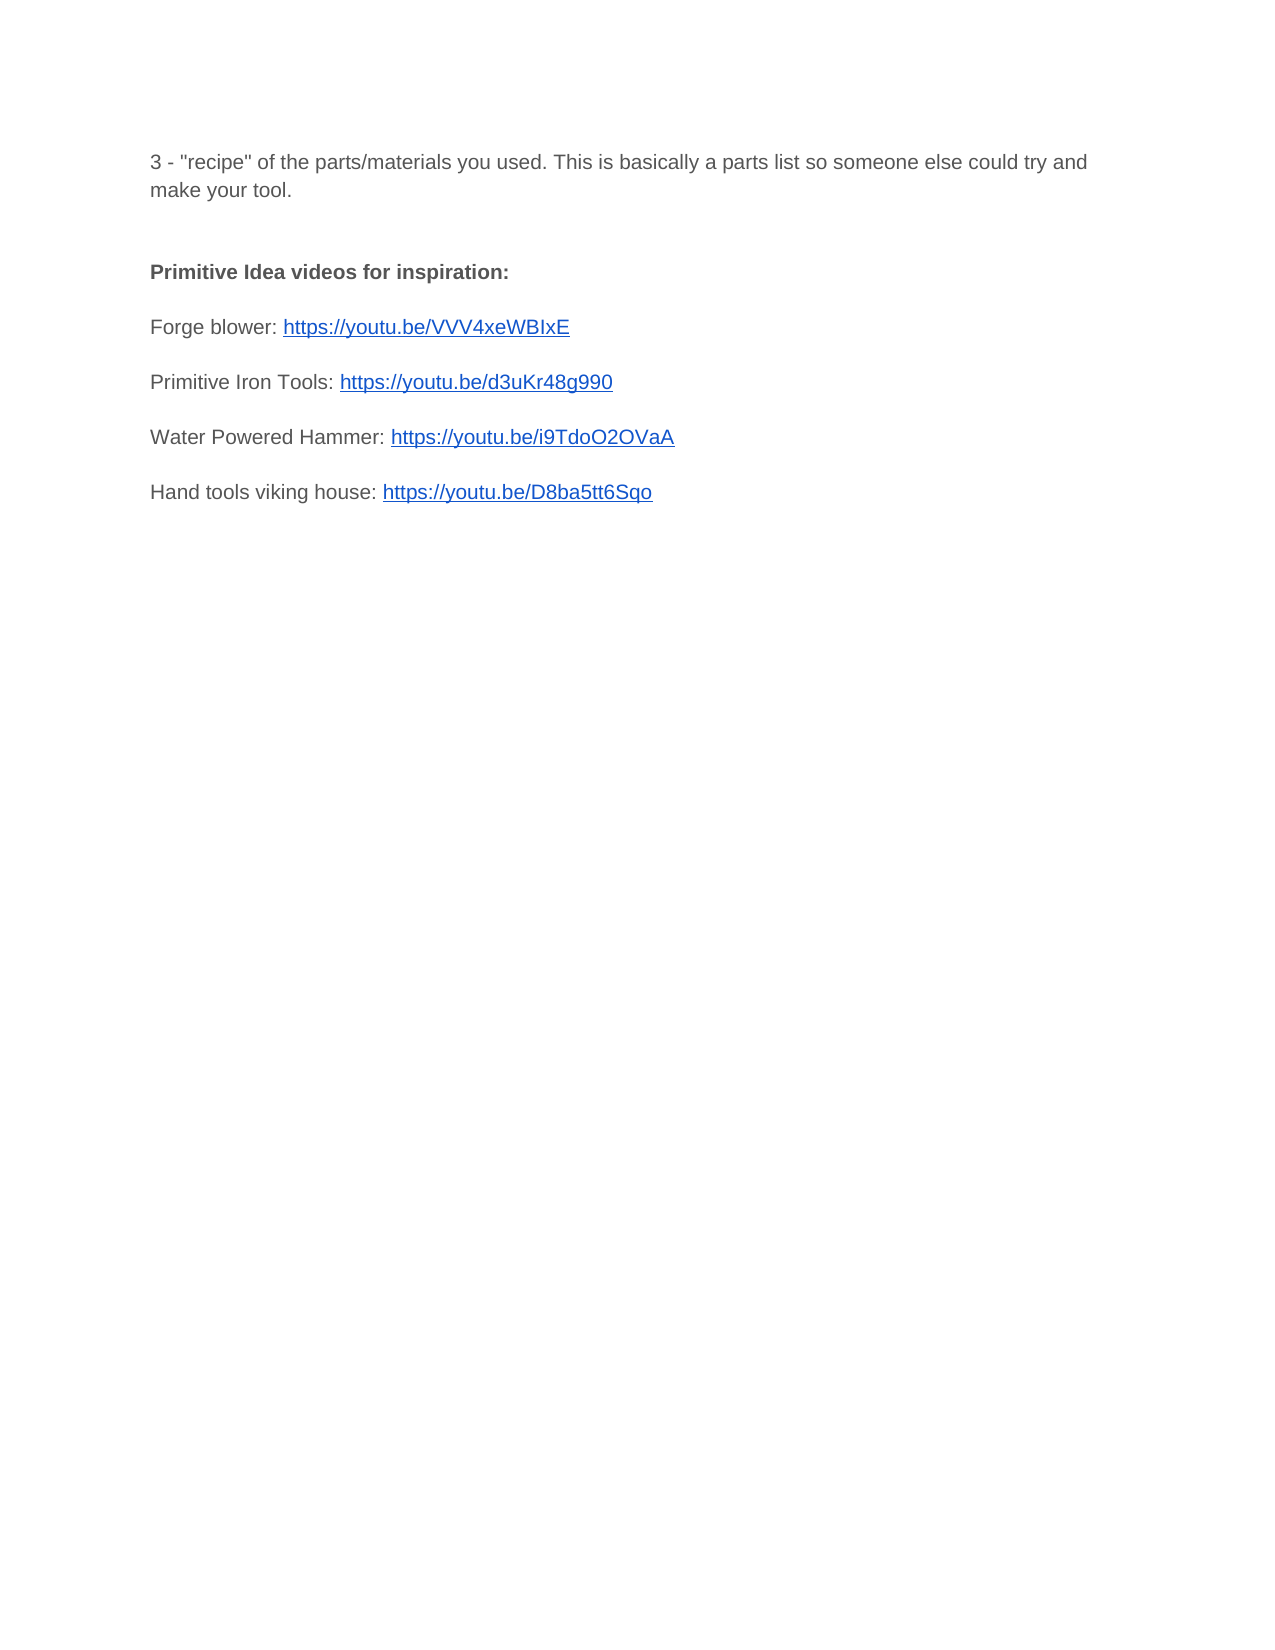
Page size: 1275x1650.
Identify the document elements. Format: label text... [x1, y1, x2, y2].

text Primitive Idea videos for inspiration: [150, 260, 1125, 284]
text Forge blower: https://youtu.be/VVV4xeWBIxE [150, 315, 1125, 339]
text 3 - "recipe" of the parts/materials you used. This is basically a parts list so someone else could try and make your tool. [150, 150, 1125, 201]
text Primitive Iron Tools: https://youtu.be/d3uKr48g990 [150, 370, 1125, 394]
text Water Powered Hammer: https://youtu.be/i9TdoO2OVaA [150, 425, 1125, 449]
text Hand tools viking house: https://youtu.be/D8ba5tt6Sqo [150, 480, 1125, 504]
